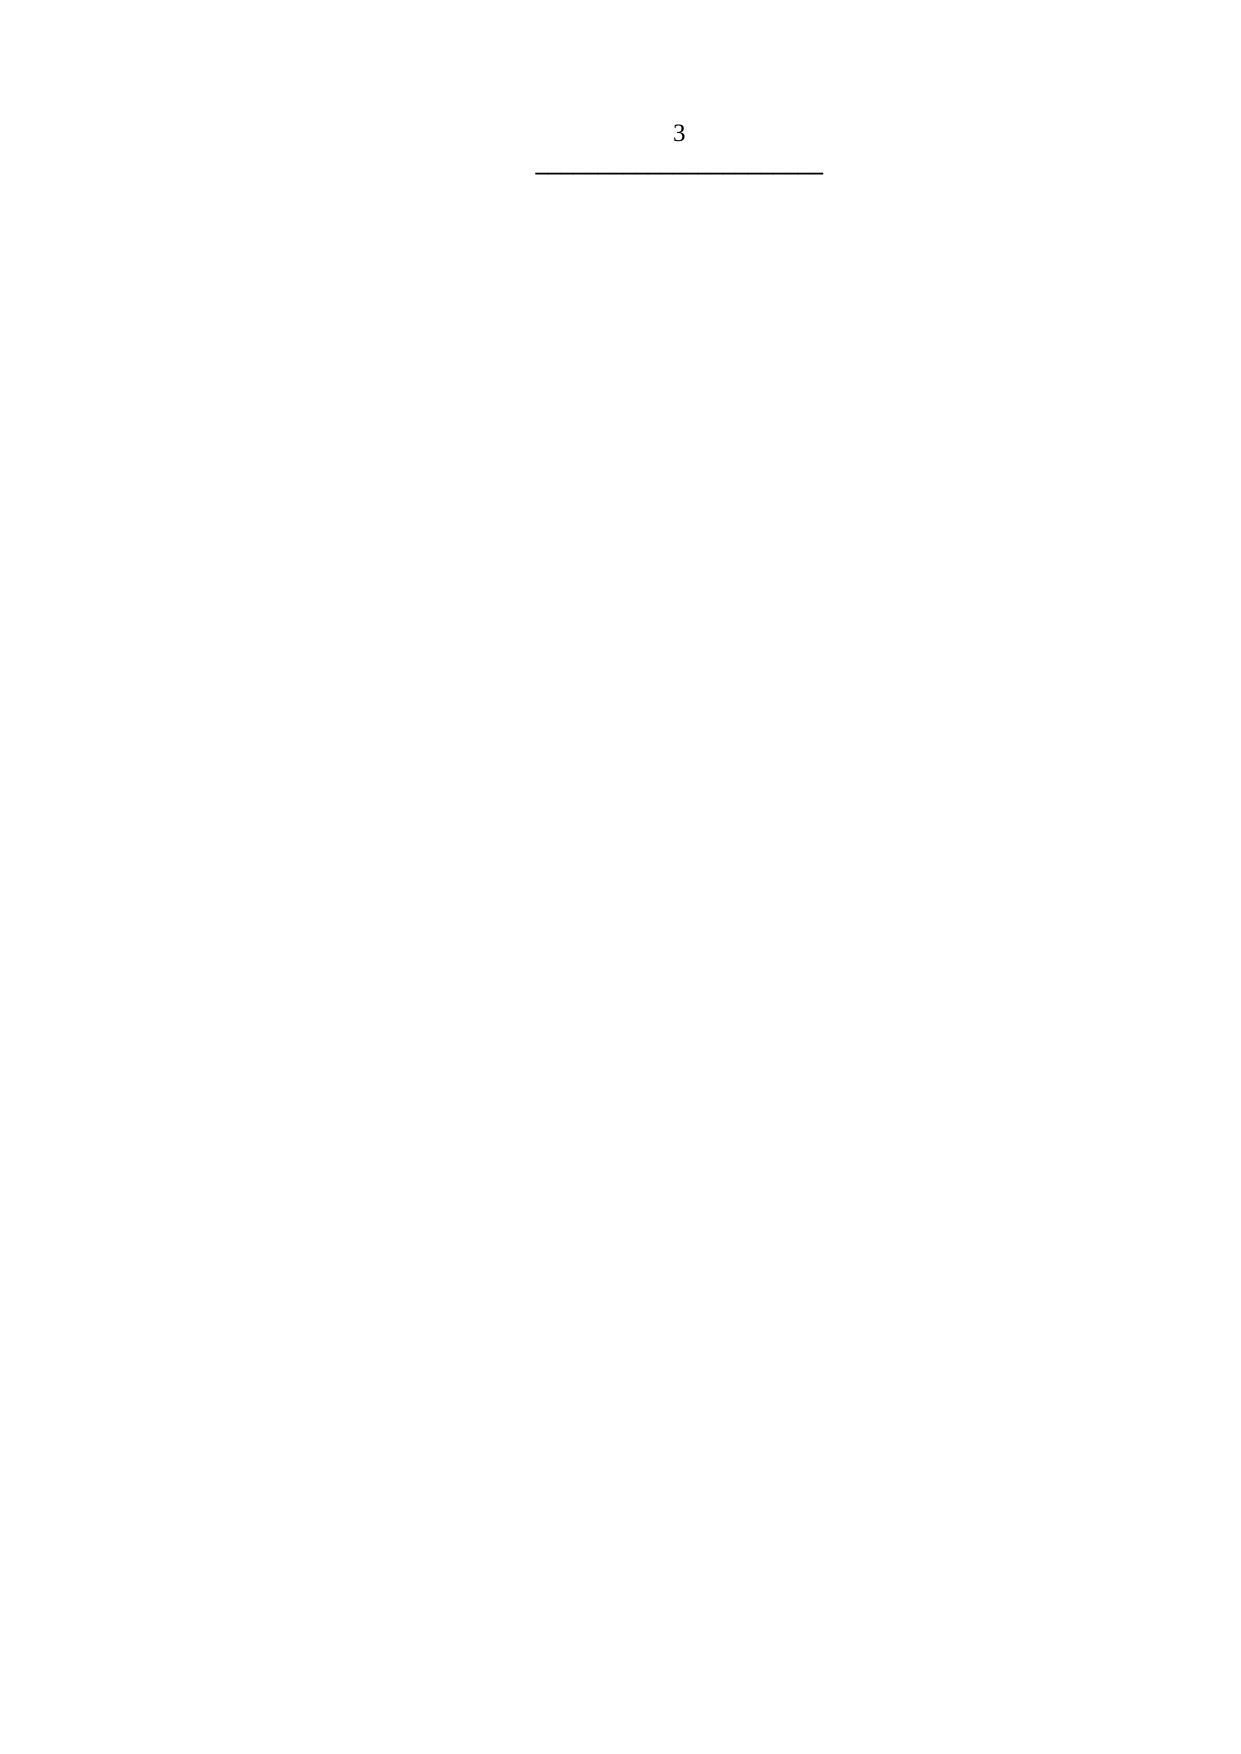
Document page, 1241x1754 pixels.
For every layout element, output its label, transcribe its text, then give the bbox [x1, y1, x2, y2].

text _______________________ [177, 148, 1181, 176]
